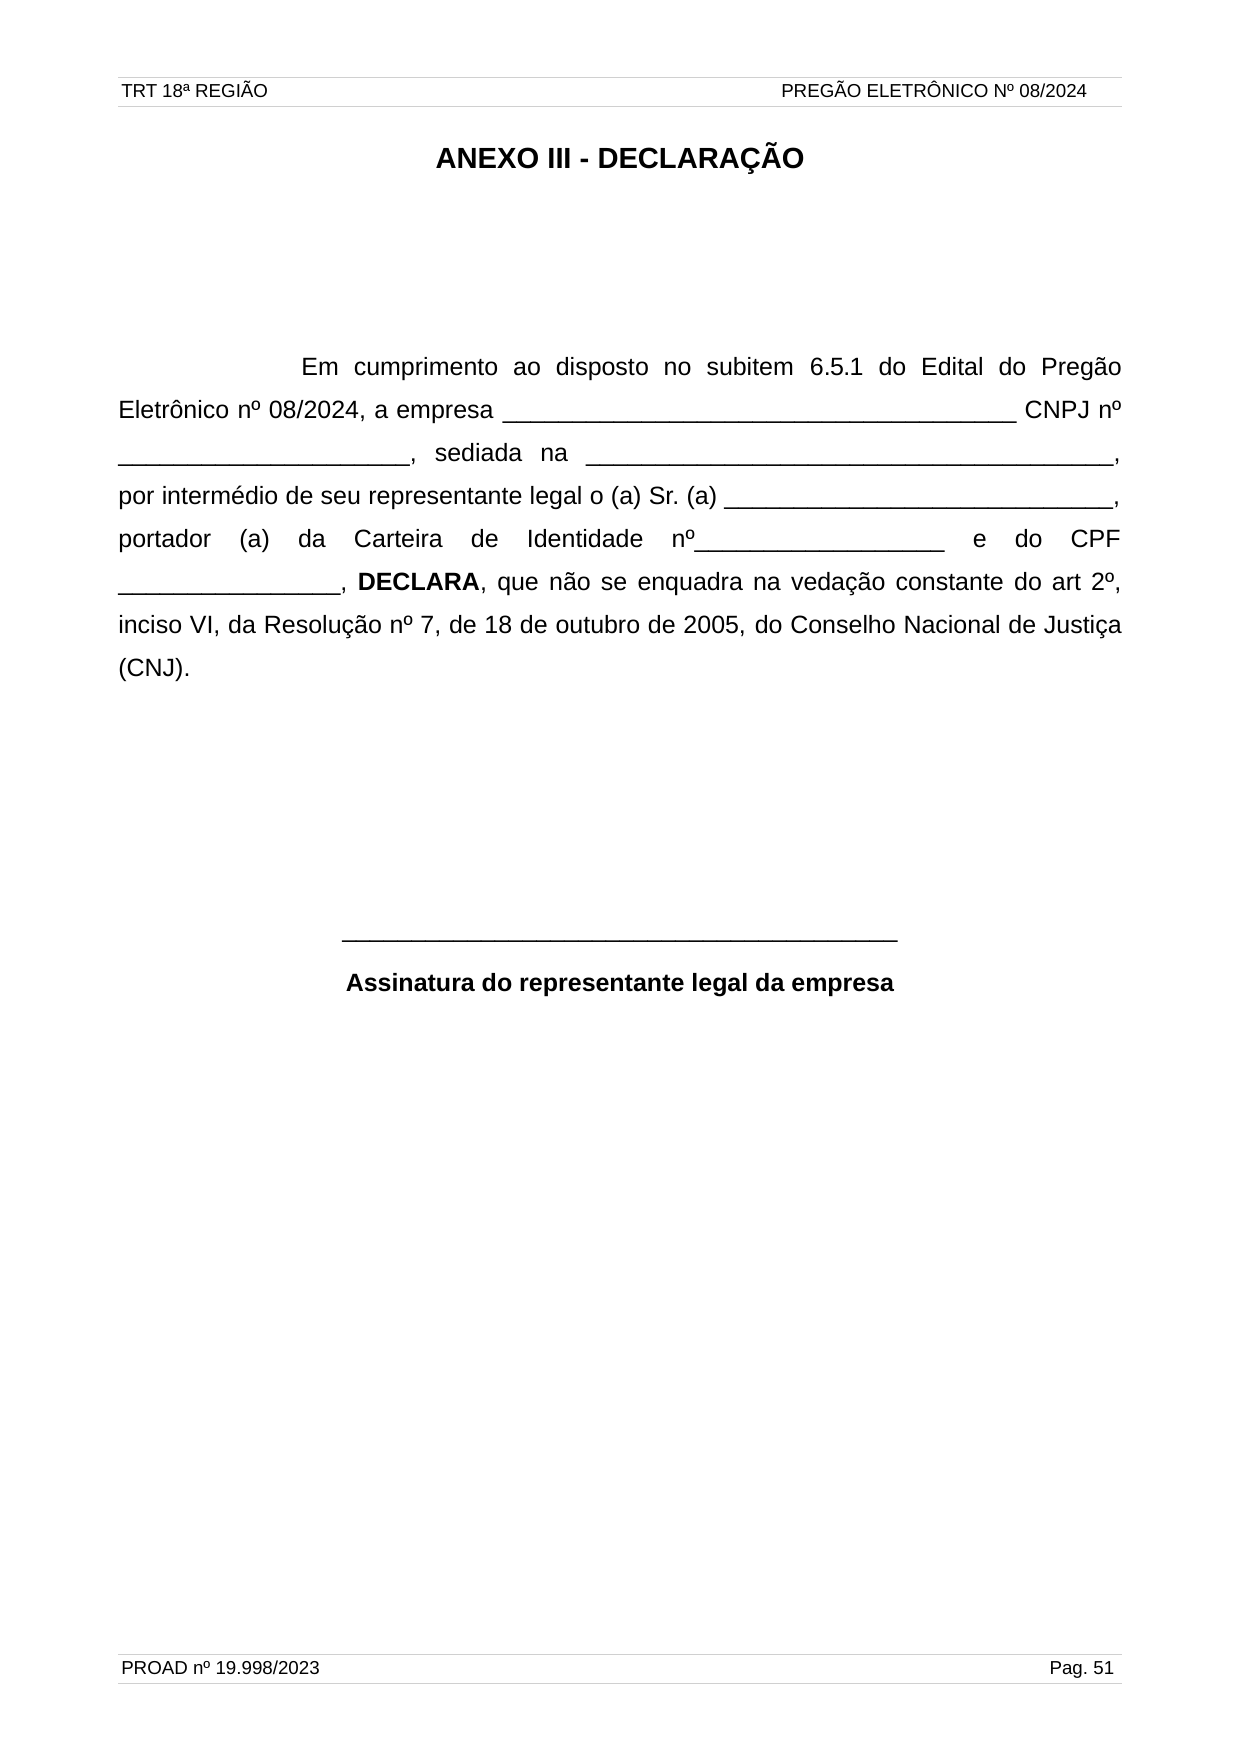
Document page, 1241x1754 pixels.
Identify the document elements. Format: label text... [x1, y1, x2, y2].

text Em cumprimento ao disposto no subitem 6.5.1 do Edital do Pregão Eletrônico nº 08/2024, a empresa _____________________________________ CNPJ nº _____________________, sediada na ______________________________________, por intermédio de seu representante legal o (a) Sr. (a) ____________________________, portador (a) da Carteira de Identidade nº__________________ e do CPF ________________, DECLARA, que não se enquadra na vedação constante do art 2º, inciso VI, da Resolução nº 7, de 18 de outubro de 2005, do Conselho Nacional de Justiça (CNJ). [118, 351, 1122, 682]
text ANEXO III - DECLARAÇÃO [118, 141, 1122, 175]
text Assinatura do representante legal da empresa [118, 961, 1122, 996]
text ________________________________________ [118, 914, 1122, 943]
